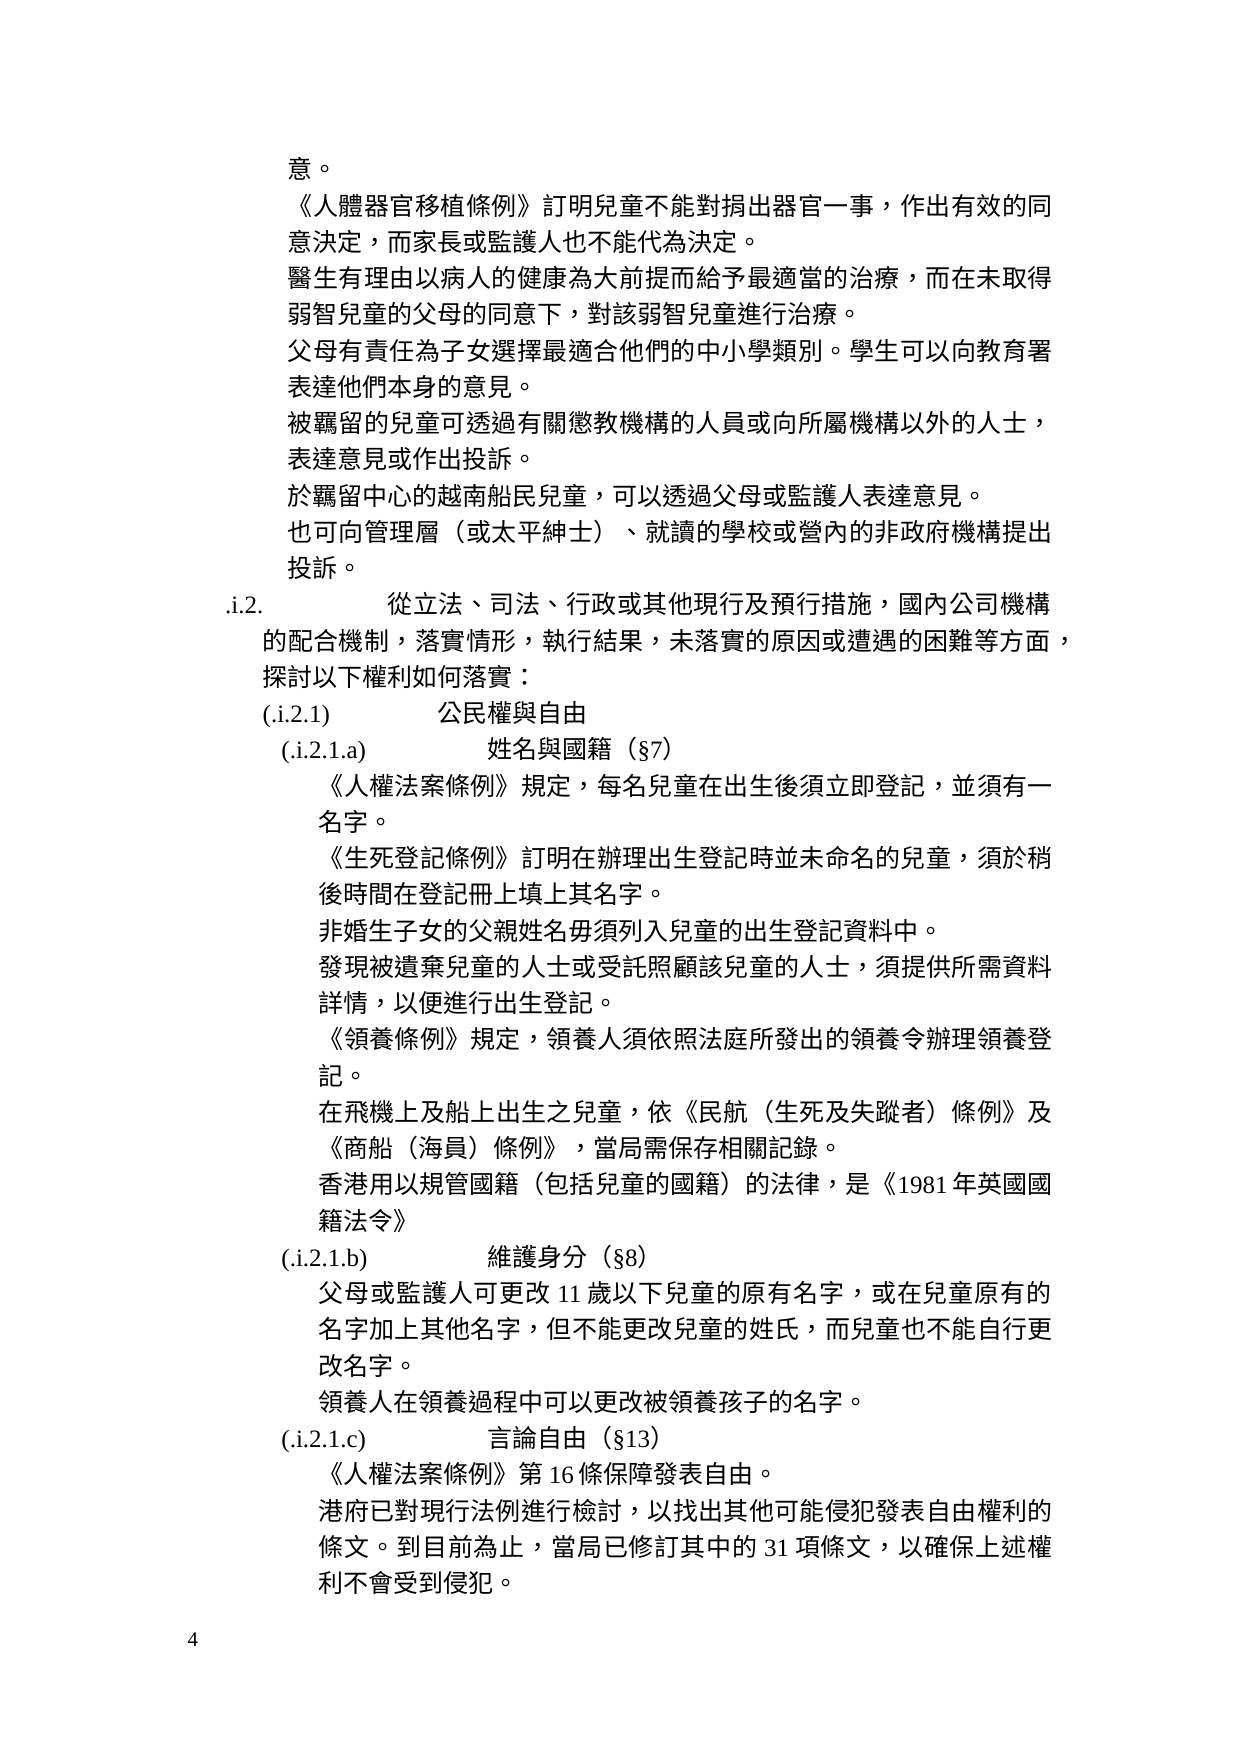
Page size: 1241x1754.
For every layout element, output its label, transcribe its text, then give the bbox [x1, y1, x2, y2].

text 《人體器官移植條例》訂明兒童不能對捐出器官一事，作出有效的同意決定，而家長或監護人也不能代為決定。 [287, 186, 1053, 259]
text 也可向管理層（或太平紳士）、就讀的學校或營內的非政府機構提出投訴。 [287, 512, 1053, 585]
text 醫生有理由以病人的健康為大前提而給予最適當的治療，而在未取得弱智兒童的父母的同意下，對該弱智兒童進行治療。 [287, 259, 1053, 331]
text 非婚生子女的父親姓名毋須列入兒童的出生登記資料中。 [319, 911, 1053, 947]
list 公民權與自由 [262, 694, 1053, 730]
text 領養人在領養過程中可以更改被領養孩子的名字。 [319, 1382, 1053, 1419]
text 於羈留中心的越南船民兒童，可以透過父母或監護人表達意見。 [287, 476, 1053, 512]
list 言論自由（§13） [281, 1419, 1053, 1455]
text 發現被遺棄兒童的人士或受託照顧該兒童的人士，須提供所需資料詳情，以便進行出生登記。 [319, 947, 1053, 1020]
text 被羈留的兒童可透過有關懲教機構的人員或向所屬機構以外的人士，表達意見或作出投訴。 [287, 404, 1053, 476]
text 《人權法案條例》規定，每名兒童在出生後須立即登記，並須有一名字。 [319, 766, 1053, 839]
list 姓名與國籍（§7） [281, 730, 1053, 766]
text 《人權法案條例》第16條保障發表自由。 [319, 1455, 1053, 1491]
text 《領養條例》規定，領養人須依照法庭所發出的領養令辦理領養登記。 [319, 1020, 1053, 1092]
list 從立法、司法、行政或其他現行及預行措施，國內公司機構的配合機制，落實情形，執行結果，未落實的原因或遭遇的困難等方面，探討以下權利如何落實： [225, 585, 1053, 694]
text 《生死登記條例》訂明在辦理出生登記時並未命名的兒童，須於稍後時間在登記冊上填上其名字。 [319, 839, 1053, 911]
text 父母或監護人可更改11歲以下兒童的原有名字，或在兒童原有的名字加上其他名字，但不能更改兒童的姓氏，而兒童也不能自行更改名字。 [319, 1274, 1053, 1382]
text 父母有責任為子女選擇最適合他們的中小學類別。學生可以向教育署表達他們本身的意見。 [287, 331, 1053, 404]
text 意。 [287, 150, 1053, 186]
list 維護身分（§8） [281, 1237, 1053, 1274]
text 在飛機上及船上出生之兒童，依《民航（生死及失蹤者）條例》及《商船（海員）條例》，當局需保存相關記錄。 [319, 1092, 1053, 1165]
text 香港用以規管國籍（包括兒童的國籍）的法律，是《1981年英國國籍法令》 [319, 1165, 1053, 1237]
text 港府已對現行法例進行檢討，以找出其他可能侵犯發表自由權利的條文。到目前為止，當局已修訂其中的31項條文，以確保上述權利不會受到侵犯。 [319, 1491, 1053, 1600]
